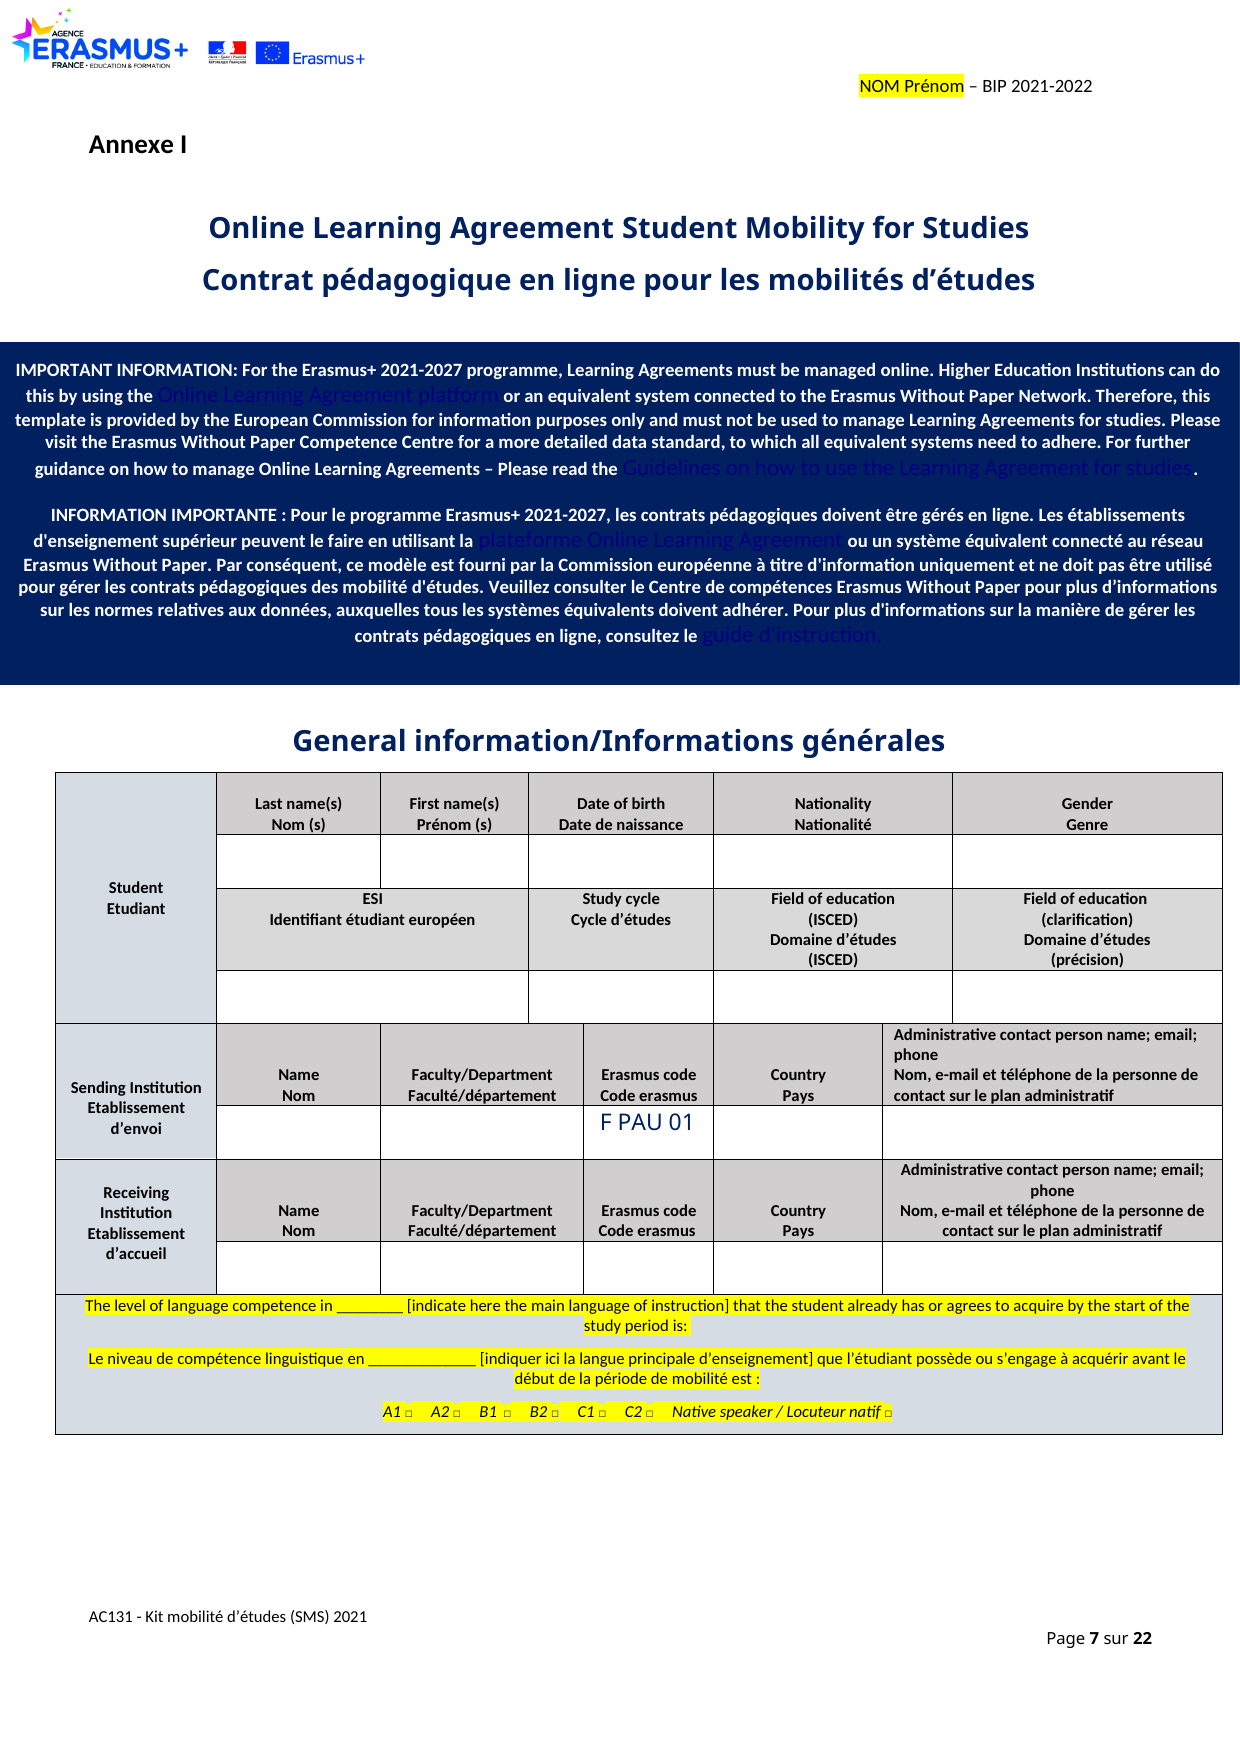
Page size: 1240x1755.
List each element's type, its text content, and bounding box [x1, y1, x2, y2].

table_cell Study cycle Cycle d’études [529, 889, 713, 970]
table_cell [381, 1106, 583, 1158]
subtitle Annexe I [89, 127, 1152, 160]
table_cell Faculty/Department Faculté/département [381, 1160, 583, 1241]
table_cell [217, 835, 380, 887]
table_header Last name(s) Nom (s) [217, 773, 380, 834]
table_cell [529, 835, 713, 887]
table_cell Receiving Institution Etablissement d’accueil [56, 1160, 216, 1294]
table_cell Faculty/Department Faculté/département [381, 1024, 583, 1105]
table_cell Sending Institution Etablissement d’envoi [56, 1024, 216, 1158]
table_cell [217, 1242, 380, 1294]
table_cell [714, 971, 952, 1023]
table_cell [381, 835, 528, 887]
text Online Learning Agreement Student Mobility for Studies [89, 207, 1149, 247]
table_cell The level of language competence in ________ [indicate here the main language of instruction] that the student already has or agrees to acquire by the start of the study period is: Le niveau de compétence linguistique en _____________ [indiquer ici la langue principale d’enseignement] que l’étudiant possède ou s’engage à acquérir avant le début de la période de mobilité est : A1 ☐ A2 ☐ B1 ☐ B2 ☐ C1 ☐ C2 ☐ Native speaker / Locuteur natif ☐ [56, 1295, 1222, 1434]
text General information/Informations générales [89, 720, 1149, 760]
table_cell [529, 971, 713, 1023]
table_cell [584, 1242, 713, 1294]
table_header Gender Genre [953, 773, 1222, 834]
table_cell [953, 835, 1222, 887]
table_cell Administrative contact person name; email; phone Nom, e-mail et téléphone de la personne de contact sur le plan administratif [883, 1160, 1222, 1241]
table_cell [714, 1242, 882, 1294]
table_cell Administrative contact person name; email; phone Nom, e-mail et téléphone de la personne de contact sur le plan administratif [883, 1024, 1222, 1105]
table_cell Country Pays [714, 1024, 882, 1105]
table_cell [381, 1242, 583, 1294]
table_header Nationality Nationalité [714, 773, 952, 834]
table_cell [714, 835, 952, 887]
table_cell [714, 1106, 882, 1158]
table_cell Name Nom [217, 1160, 380, 1241]
table_cell F PAU 01 [584, 1106, 713, 1158]
table_header Date of birth Date de naissance [529, 773, 713, 834]
table_cell Field of education (ISCED) Domaine d’études (ISCED) [714, 889, 952, 970]
table_cell Erasmus code Code erasmus [584, 1024, 713, 1105]
table_cell [953, 971, 1222, 1023]
table_cell Field of education (clarification) Domaine d’études (précision) [953, 889, 1222, 970]
text Contrat pédagogique en ligne pour les mobilités d’études [89, 259, 1149, 299]
table_cell ESI Identifiant étudiant européen [217, 889, 528, 970]
table_header Student Etudiant [56, 773, 216, 1023]
table_cell [883, 1242, 1222, 1294]
table_cell [217, 971, 528, 1023]
table_cell Country Pays [714, 1160, 882, 1241]
table_header First name(s) Prénom (s) [381, 773, 528, 834]
table_cell Name Nom [217, 1024, 380, 1105]
table_cell Erasmus code Code erasmus [584, 1160, 713, 1241]
table_cell [217, 1106, 380, 1158]
table_cell [883, 1106, 1222, 1158]
